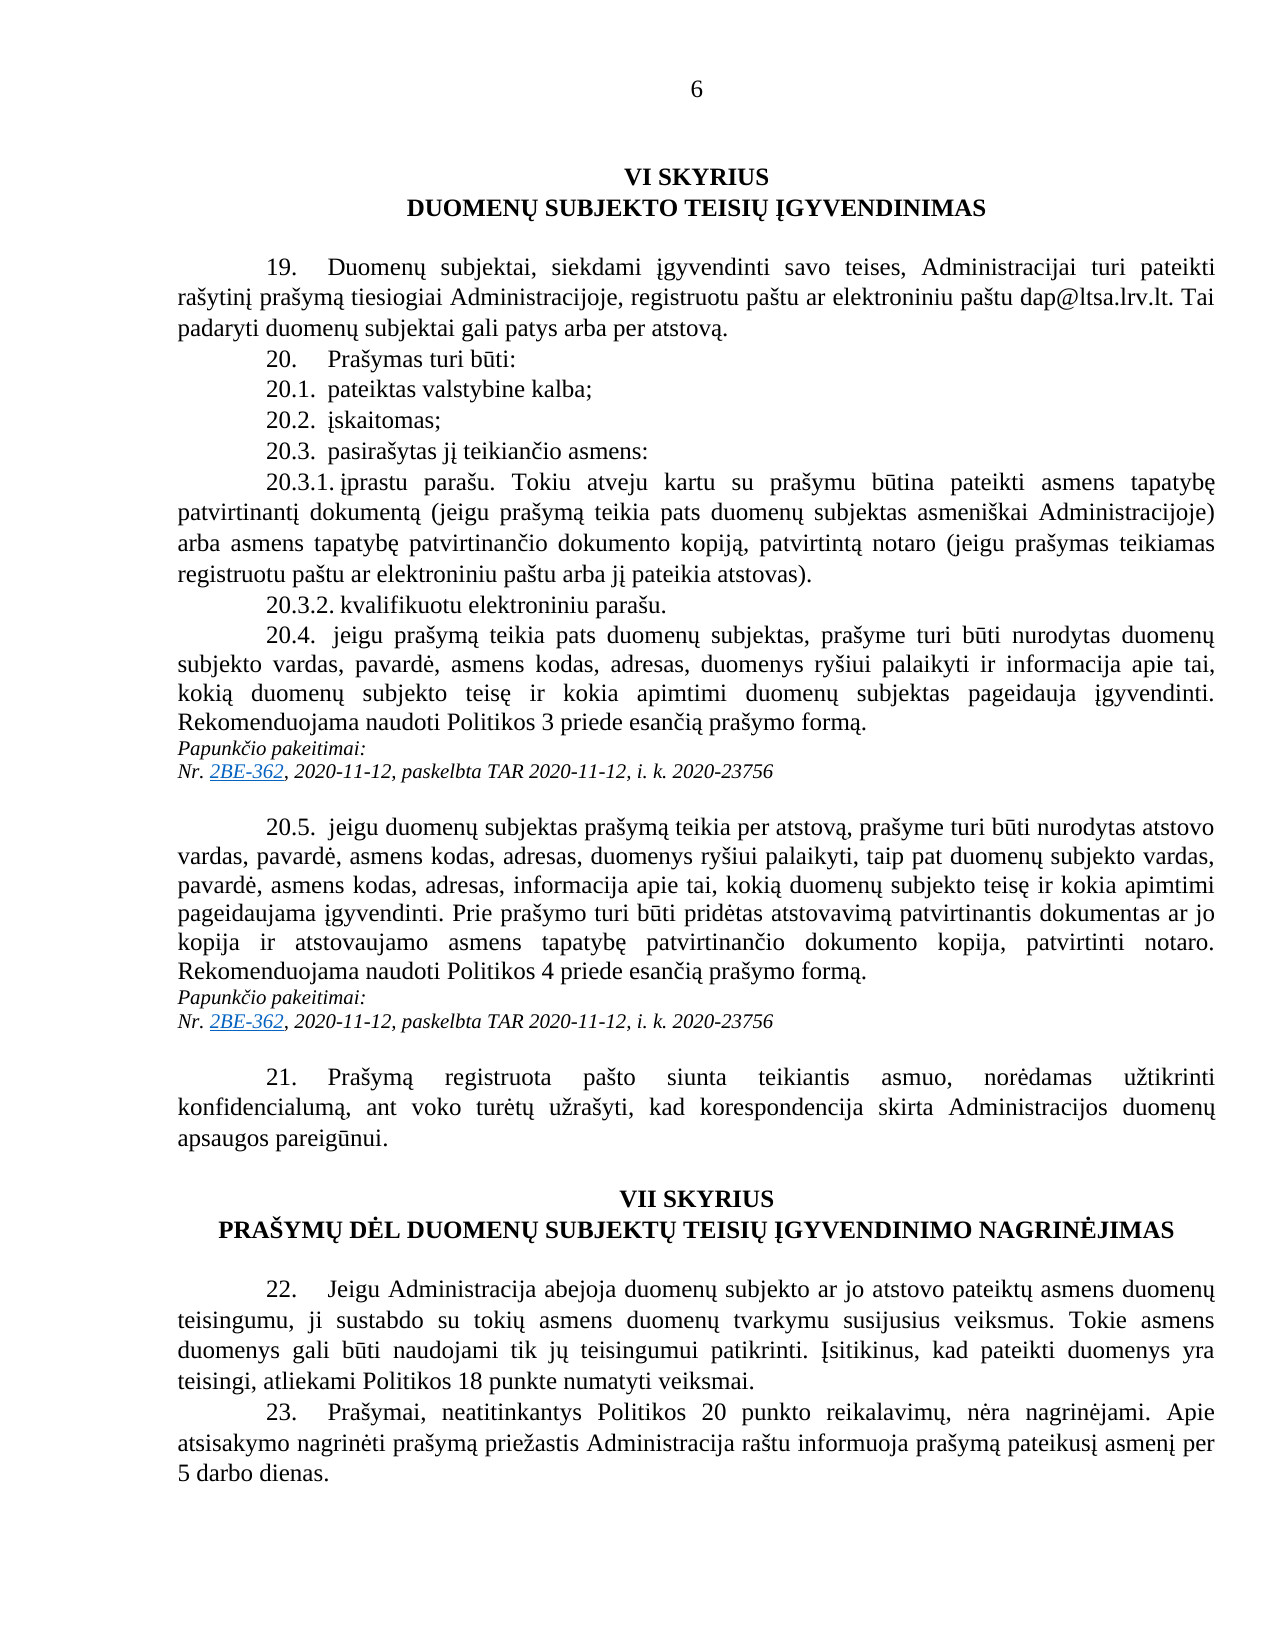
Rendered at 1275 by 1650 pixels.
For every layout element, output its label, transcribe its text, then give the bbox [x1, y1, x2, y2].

text 21. Prašymą registruota pašto siunta teikiantis asmuo, norėdamas užtikrinti konfidencialumą, ant voko turėtų užrašyti, kad korespondencija skirta Administracijos duomenų apsaugos pareigūnui. [177, 1062, 1216, 1152]
text 20.3.2. kvalifikuotu elektroniniu parašu. [177, 590, 1216, 618]
text 20.1. pateiktas valstybine kalba; [177, 374, 1216, 403]
text 20.5. jeigu duomenų subjektas prašymą teikia per atstovą, prašyme turi būti nurodytas atstovo vardas, pavardė, asmens kodas, adresas, duomenys ryšiui palaikyti, taip pat duomenų subjekto vardas, pavardė, asmens kodas, adresas, informacija apie tai, kokią duomenų subjekto teisę ir kokia apimtimi pageidaujama įgyvendinti. Prie prašymo turi būti pridėtas atstovavimą patvirtinantis dokumentas ar jo kopija ir atstovaujamo asmens tapatybę patvirtinančio dokumento kopija, patvirtinti notaro. Rekomenduojama naudoti Politikos 4 priede esančią prašymo formą. [177, 812, 1216, 985]
text 23. Prašymai, neatitinkantys Politikos 20 punkto reikalavimų, nėra nagrinėjami. Apie atsisakymo nagrinėti prašymą priežastis Administracija raštu informuoja prašymą pateikusį asmenį per 5 darbo dienas. [177, 1397, 1216, 1487]
text 19. Duomenų subjektai, siekdami įgyvendinti savo teises, Administracijai turi pateikti rašytinį prašymą tiesiogiai Administracijoje, registruotu paštu ar elektroniniu paštu dap@ltsa.lrv.lt. Tai padaryti duomenų subjektai gali patys arba per atstovą. [177, 252, 1216, 342]
text 20.4. jeigu prašymą teikia pats duomenų subjektas, prašyme turi būti nurodytas duomenų subjekto vardas, pavardė, asmens kodas, adresas, duomenys ryšiui palaikyti ir informacija apie tai, kokią duomenų subjekto teisę ir kokia apimtimi duomenų subjektas pageidauja įgyvendinti. Rekomenduojama naudoti Politikos 3 priede esančią prašymo formą. [177, 620, 1216, 735]
text DUOMENŲ SUBJEKTO TEISIŲ ĮGYVENDINIMAS [177, 193, 1216, 222]
text 22. Jeigu Administracija abejoja duomenų subjekto ar jo atstovo pateiktų asmens duomenų teisingumu, ji sustabdo su tokių asmens duomenų tvarkymu susijusius veiksmus. Tokie asmens duomenys gali būti naudojami tik jų teisingumui patikrinti. Įsitikinus, kad pateikti duomenys yra teisingi, atliekami Politikos 18 punkte numatyti veiksmai. [177, 1274, 1216, 1395]
text VI SKYRIUS [177, 162, 1216, 191]
text 20.2. įskaitomas; [177, 405, 1216, 434]
text VII SKYRIUS [177, 1184, 1216, 1213]
text Nr. 2BE-362, 2020-11-12, paskelbta TAR 2020-11-12, i. k. 2020-23756 [177, 759, 1216, 783]
text Papunkčio pakeitimai: [177, 735, 1216, 759]
text Nr. 2BE-362, 2020-11-12, paskelbta TAR 2020-11-12, i. k. 2020-23756 [177, 1009, 1216, 1033]
text Papunkčio pakeitimai: [177, 985, 1216, 1009]
text 20.3. pasirašytas jį teikiančio asmens: [177, 436, 1216, 465]
text 20.3.1. įprastu parašu. Tokiu atveju kartu su prašymu būtina pateikti asmens tapatybę patvirtinantį dokumentą (jeigu prašymą teikia pats duomenų subjektas asmeniškai Administracijoje) arba asmens tapatybę patvirtinančio dokumento kopiją, patvirtintą notaro (jeigu prašymas teikiamas registruotu paštu ar elektroniniu paštu arba jį pateikia atstovas). [177, 467, 1216, 588]
text PRAŠYMŲ DĖL DUOMENŲ SUBJEKTŲ TEISIŲ ĮGYVENDINIMO NAGRINĖJIMAS [177, 1215, 1216, 1244]
text 20. Prašymas turi būti: [177, 344, 1216, 373]
